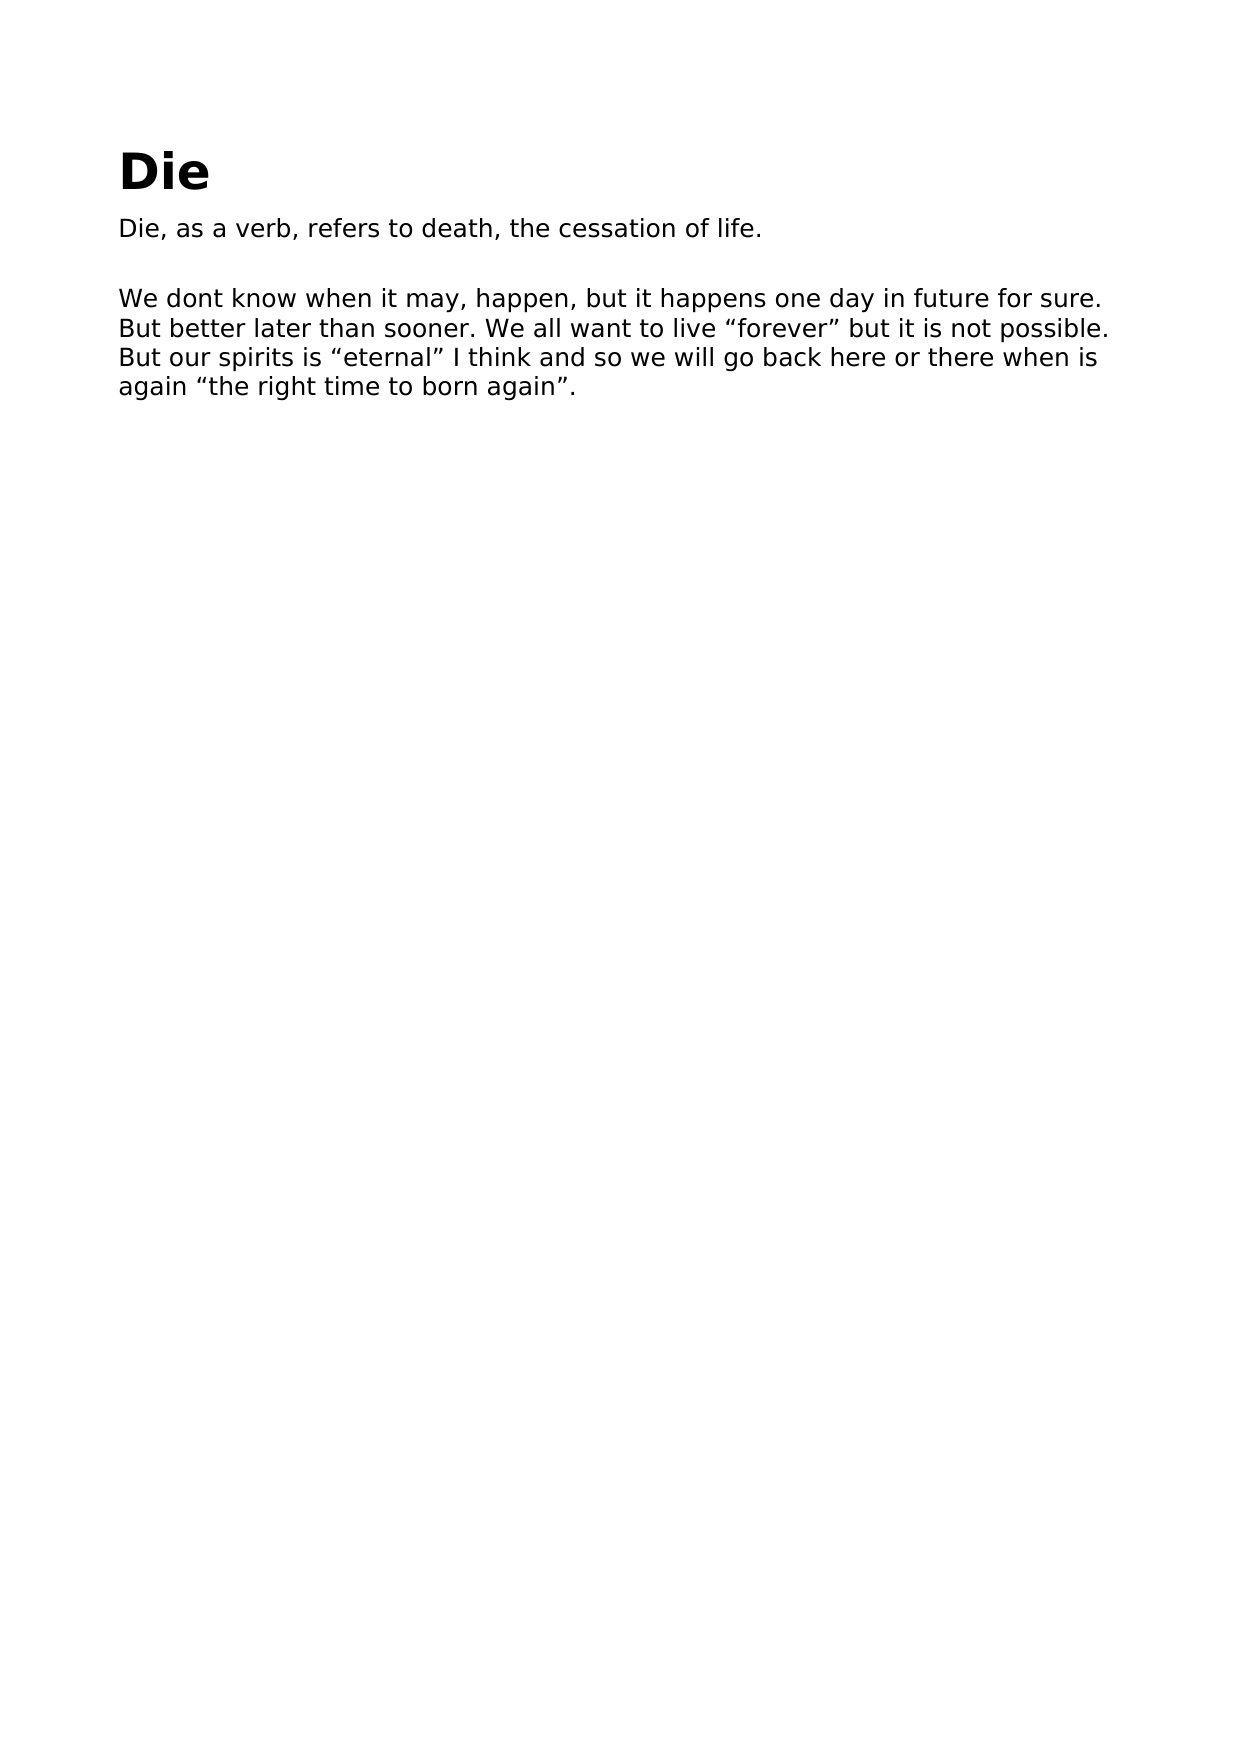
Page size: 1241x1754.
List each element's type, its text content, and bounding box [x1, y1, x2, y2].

text We dont know when it may, happen, but it happens one day in future for sure. But better later than sooner. We all want to live “forever” but it is not possible. But our spirits is “eternal” I think and so we will go back here or there when is again “the right time to born again”. [118, 285, 1122, 401]
subtitle Die [118, 143, 1122, 201]
text Die, as a verb, refers to death, the cessation of life. [118, 214, 1122, 272]
